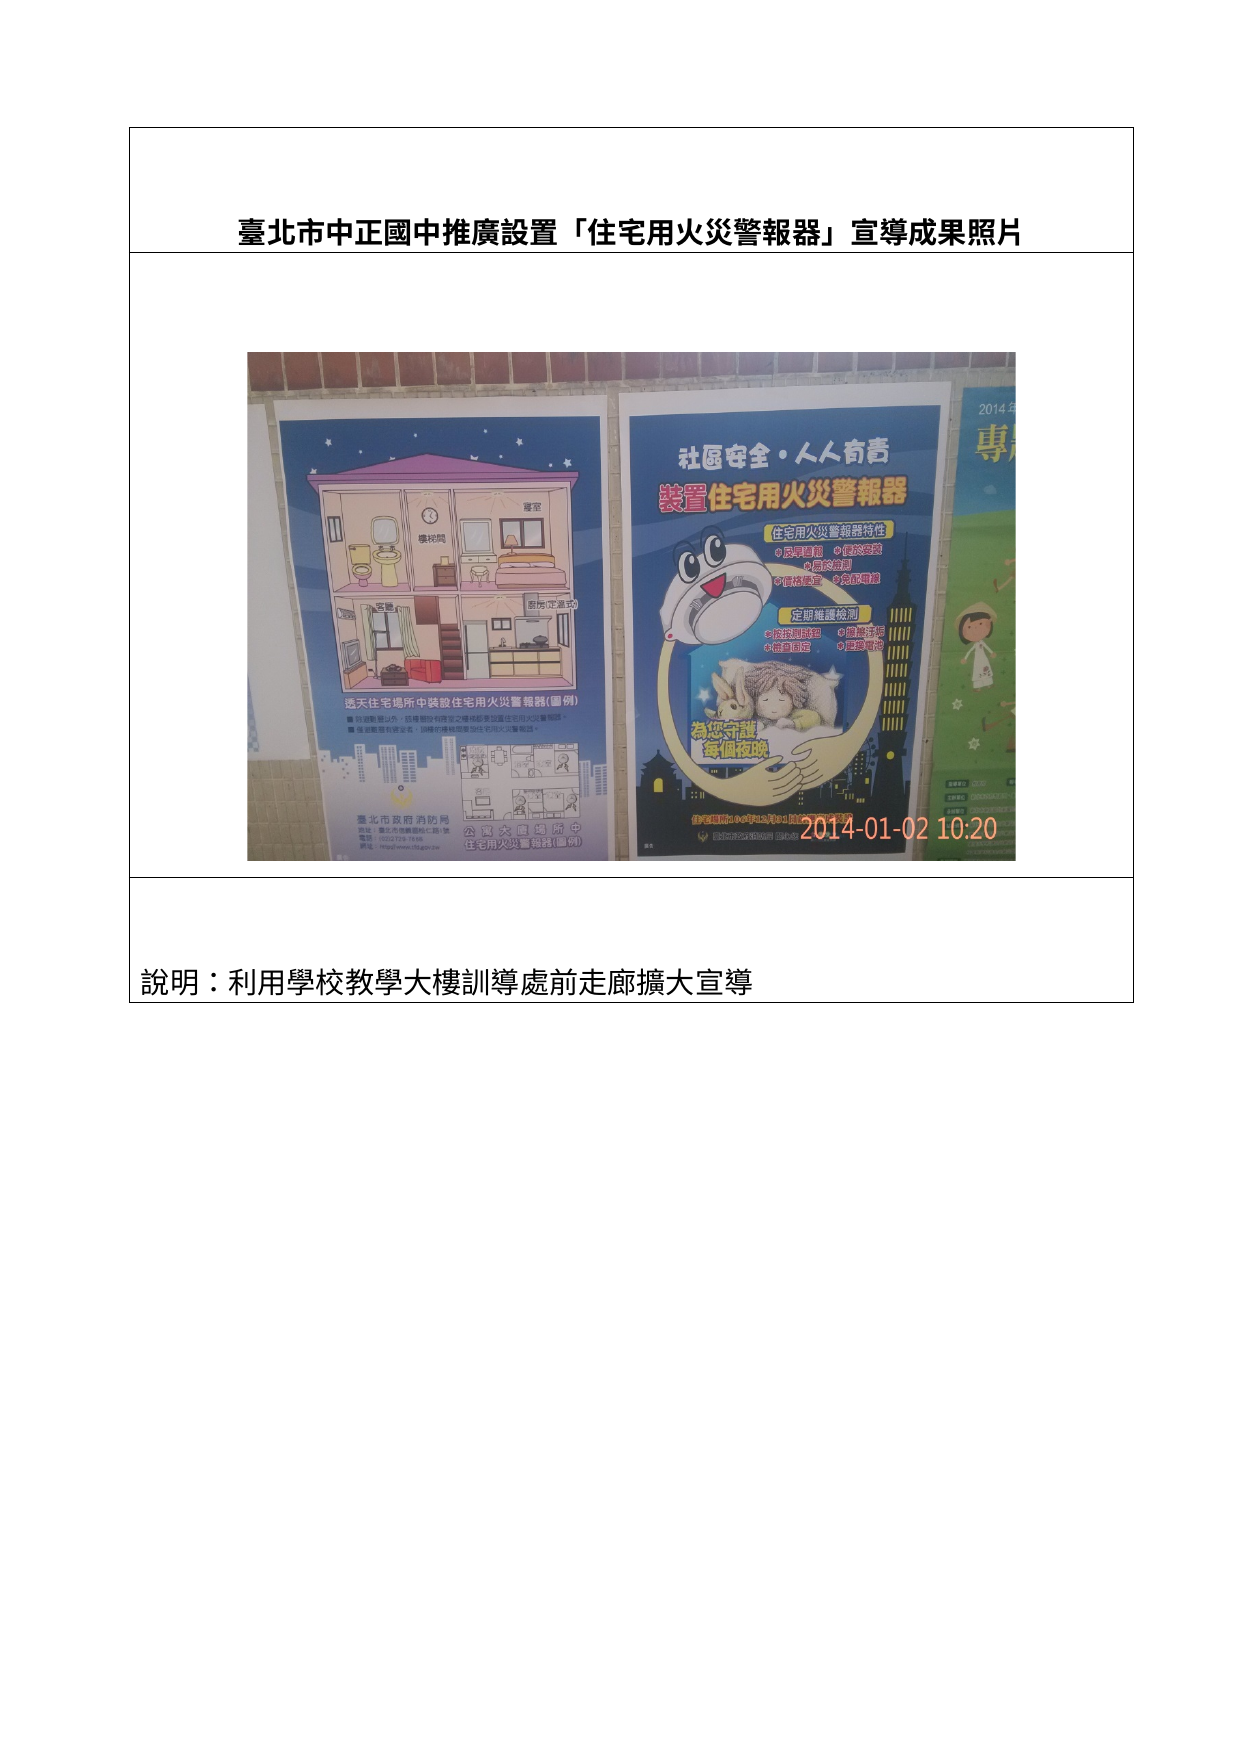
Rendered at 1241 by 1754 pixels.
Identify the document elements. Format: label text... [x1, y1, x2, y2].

table_cell 說明：利用學校教學大樓訓導處前走廊擴大宣導 [130, 878, 1133, 1002]
table_cell [130, 253, 1133, 877]
table_header 臺北市中正國中推廣設置「住宅用火災警報器」宣導成果照片 [130, 128, 1133, 252]
